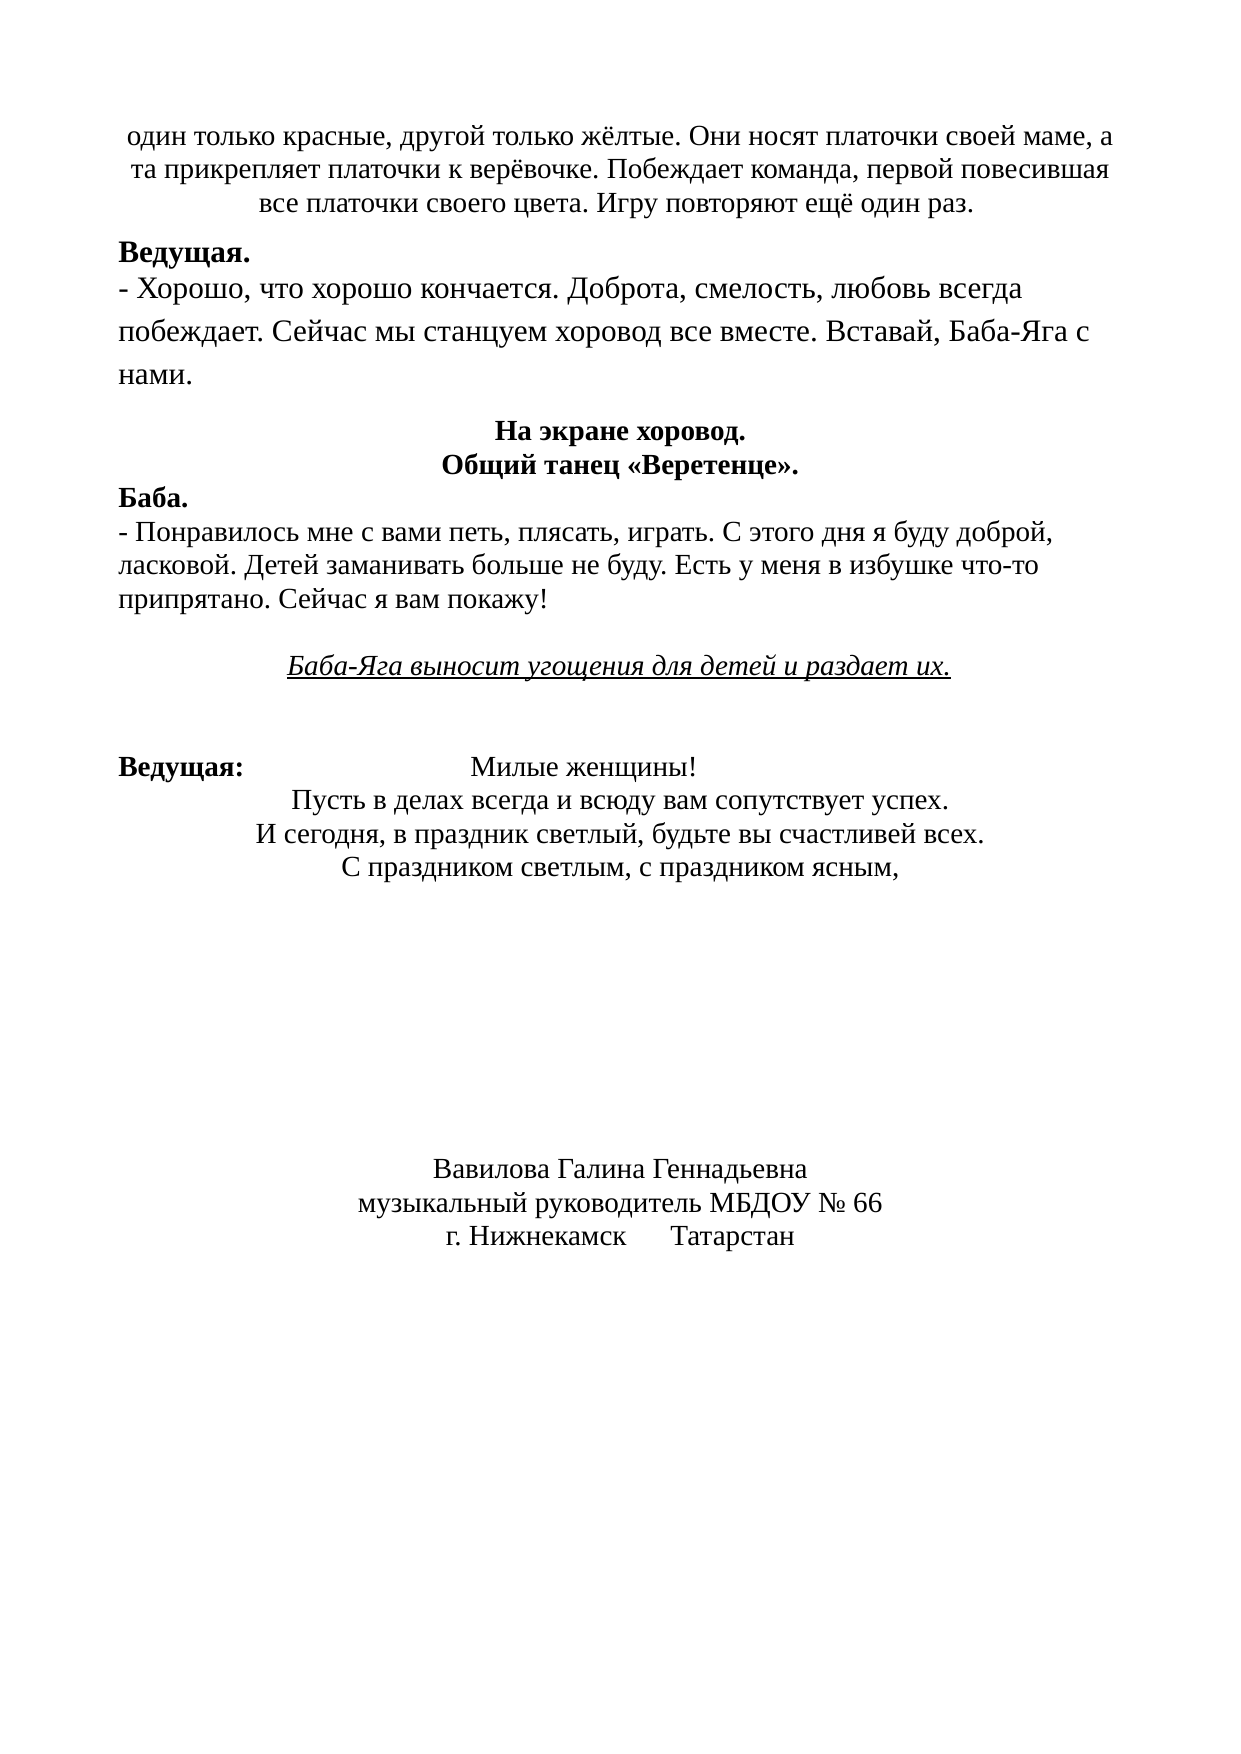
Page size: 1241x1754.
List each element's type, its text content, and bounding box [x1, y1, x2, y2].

text - Хорошо, что хорошо кончается. Доброта, смелость, любовь всегда побеждает. Сейчас мы станцуем хоровод все вместе. Вставай, Баба-Яга с нами. [118, 269, 1122, 391]
text Общий танец «Веретенце». [118, 447, 1122, 480]
text На экране хоровод. [118, 413, 1122, 447]
text музыкальный руководитель МБДОУ № 66 [118, 1185, 1122, 1218]
text Вавилова Галина Геннадьевна [118, 1151, 1122, 1185]
text Ведущая: Милые женщины! [118, 749, 1122, 782]
subtitle Ведущая. [118, 233, 1122, 269]
text Баба. [118, 480, 1122, 514]
text С праздником светлым, с праздником ясным, [118, 849, 1122, 883]
text - один только красные, другой только жёлтые. Они носят платочки своей маме, а та прикрепляет платочки к верёвочке. Побеждает команда, первой повесившая все платочки своего цвета. Игру повторяют ещё один раз. [118, 118, 1122, 219]
text Баба-Яга выносит угощения для детей и раздает их. [118, 648, 1122, 682]
text Пусть в делах всегда и всюду вам сопутствует успех. [118, 782, 1122, 816]
text - Понравилось мне с вами петь, плясать, играть. С этого дня я буду доброй, ласковой. Детей заманивать больше не буду. Есть у меня в избушке что-то припрятано. Сейчас я вам покажу! [118, 514, 1122, 614]
text г. Нижнекамск Татарстан [118, 1218, 1122, 1252]
text И сегодня, в праздник светлый, будьте вы счастливей всех. [118, 816, 1122, 849]
